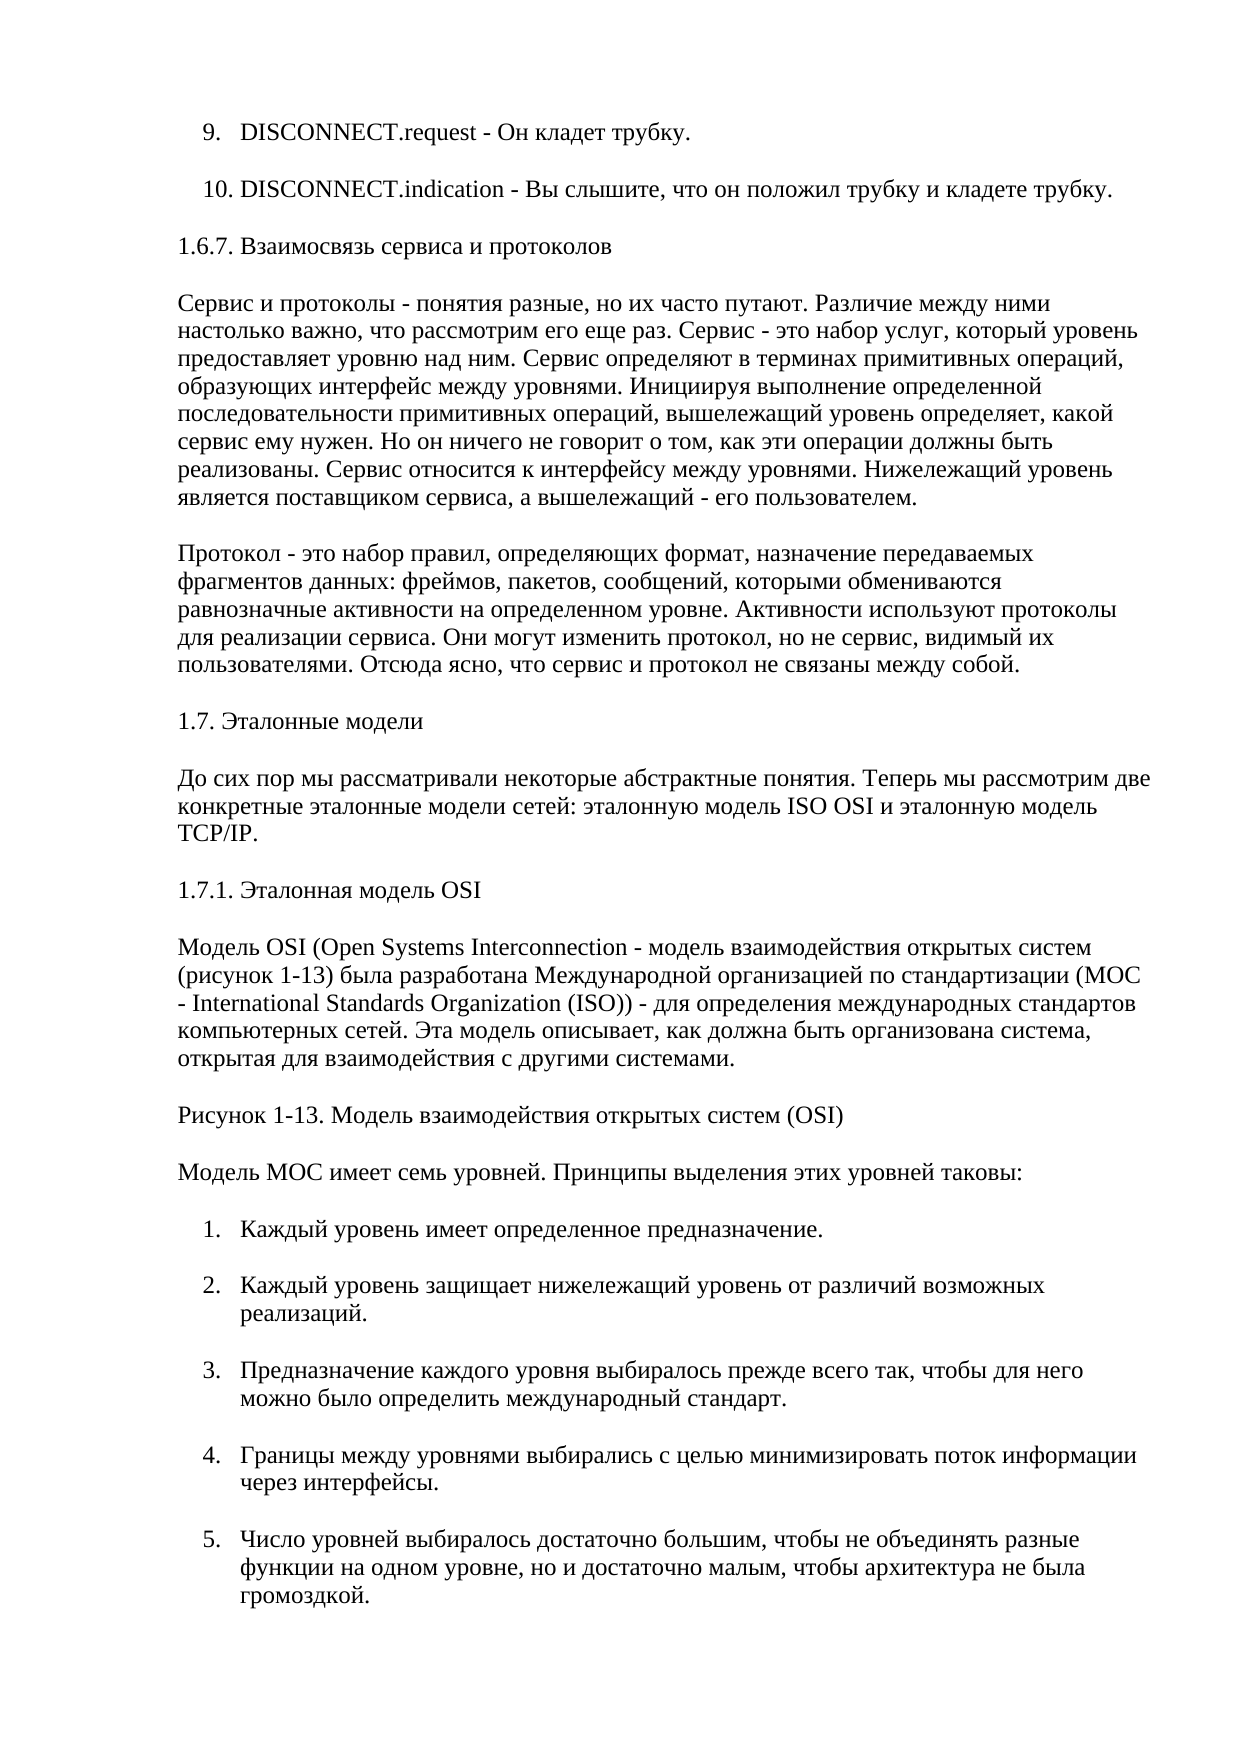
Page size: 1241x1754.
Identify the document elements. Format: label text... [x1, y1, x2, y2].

list DISCONNECT.indication - Вы слышите, что он положил трубку и кладете трубку. [202, 175, 1152, 203]
list Предназначение каждого уровня выбиралось прежде всего так, чтобы для него можно было определить международный стандарт. [202, 1356, 1152, 1412]
text Рисунок 1-13. Модель взаимодействия открытых систем (OSI) [177, 1101, 1152, 1129]
list Каждый уровень защищает нижележащий уровень от различий возможных реализаций. [202, 1272, 1152, 1327]
list Каждый уровень имеет определенное предназначение. [202, 1215, 1152, 1242]
list Границы между уровнями выбирались с целью минимизировать поток информации через интерфейсы. [202, 1441, 1152, 1496]
text 1.7.1. Эталонная модель OSI [177, 876, 1152, 904]
text Модель МОС имеет семь уровней. Принципы выделения этих уровней таковы: [177, 1158, 1152, 1186]
text 1.7. Эталонные модели [177, 707, 1152, 735]
text Протокол - это набор правил, определяющих формат, назначение передаваемых фрагментов данных: фреймов, пакетов, сообщений, которыми обмениваются равнозначные активности на определенном уровне. Активности используют протоколы для реализации сервиса. Они могут изменить протокол, но не сервис, видимый их пользователями. Отсюда ясно, что сервис и протокол не связаны между собой. [177, 539, 1152, 678]
list DISCONNECT.request - Он кладет трубку. [202, 118, 1152, 146]
text Модель OSI (Open Systems Interconnection - модель взаимодействия открытых систем (рисунок 1-13) была разработана Международной организацией по стандартизации (МОС - International Standards Organization (ISO)) - для определения международных стандартов компьютерных сетей. Эта модель описывает, как должна быть организована система, открытая для взаимодействия с другими системами. [177, 933, 1152, 1072]
text 1.6.7. Взаимосвязь сервиса и протоколов [177, 232, 1152, 259]
list Число уровней выбиралось достаточно большим, чтобы не объединять разные функции на одном уровне, но и достаточно малым, чтобы архитектура не была громоздкой. [202, 1525, 1152, 1608]
text Сервис и протоколы - понятия разные, но их часто путают. Различие между ними настолько важно, что рассмотрим его еще раз. Сервис - это набор услуг, который уровень предоставляет уровню над ним. Сервис определяют в терминах примитивных операций, образующих интерфейс между уровнями. Инициируя выполнение определенной последовательности примитивных операций, вышележащий уровень определяет, какой сервис ему нужен. Но он ничего не говорит о том, как эти операции должны быть реализованы. Сервис относится к интерфейсу между уровнями. Нижележащий уровень является поставщиком сервиса, а вышележащий - его пользователем. [177, 289, 1152, 510]
text До сих пор мы рассматривали некоторые абстрактные понятия. Теперь мы рассмотрим две конкретные эталонные модели сетей: эталонную модель ISO OSI и эталонную модель TCP/IP. [177, 764, 1152, 847]
